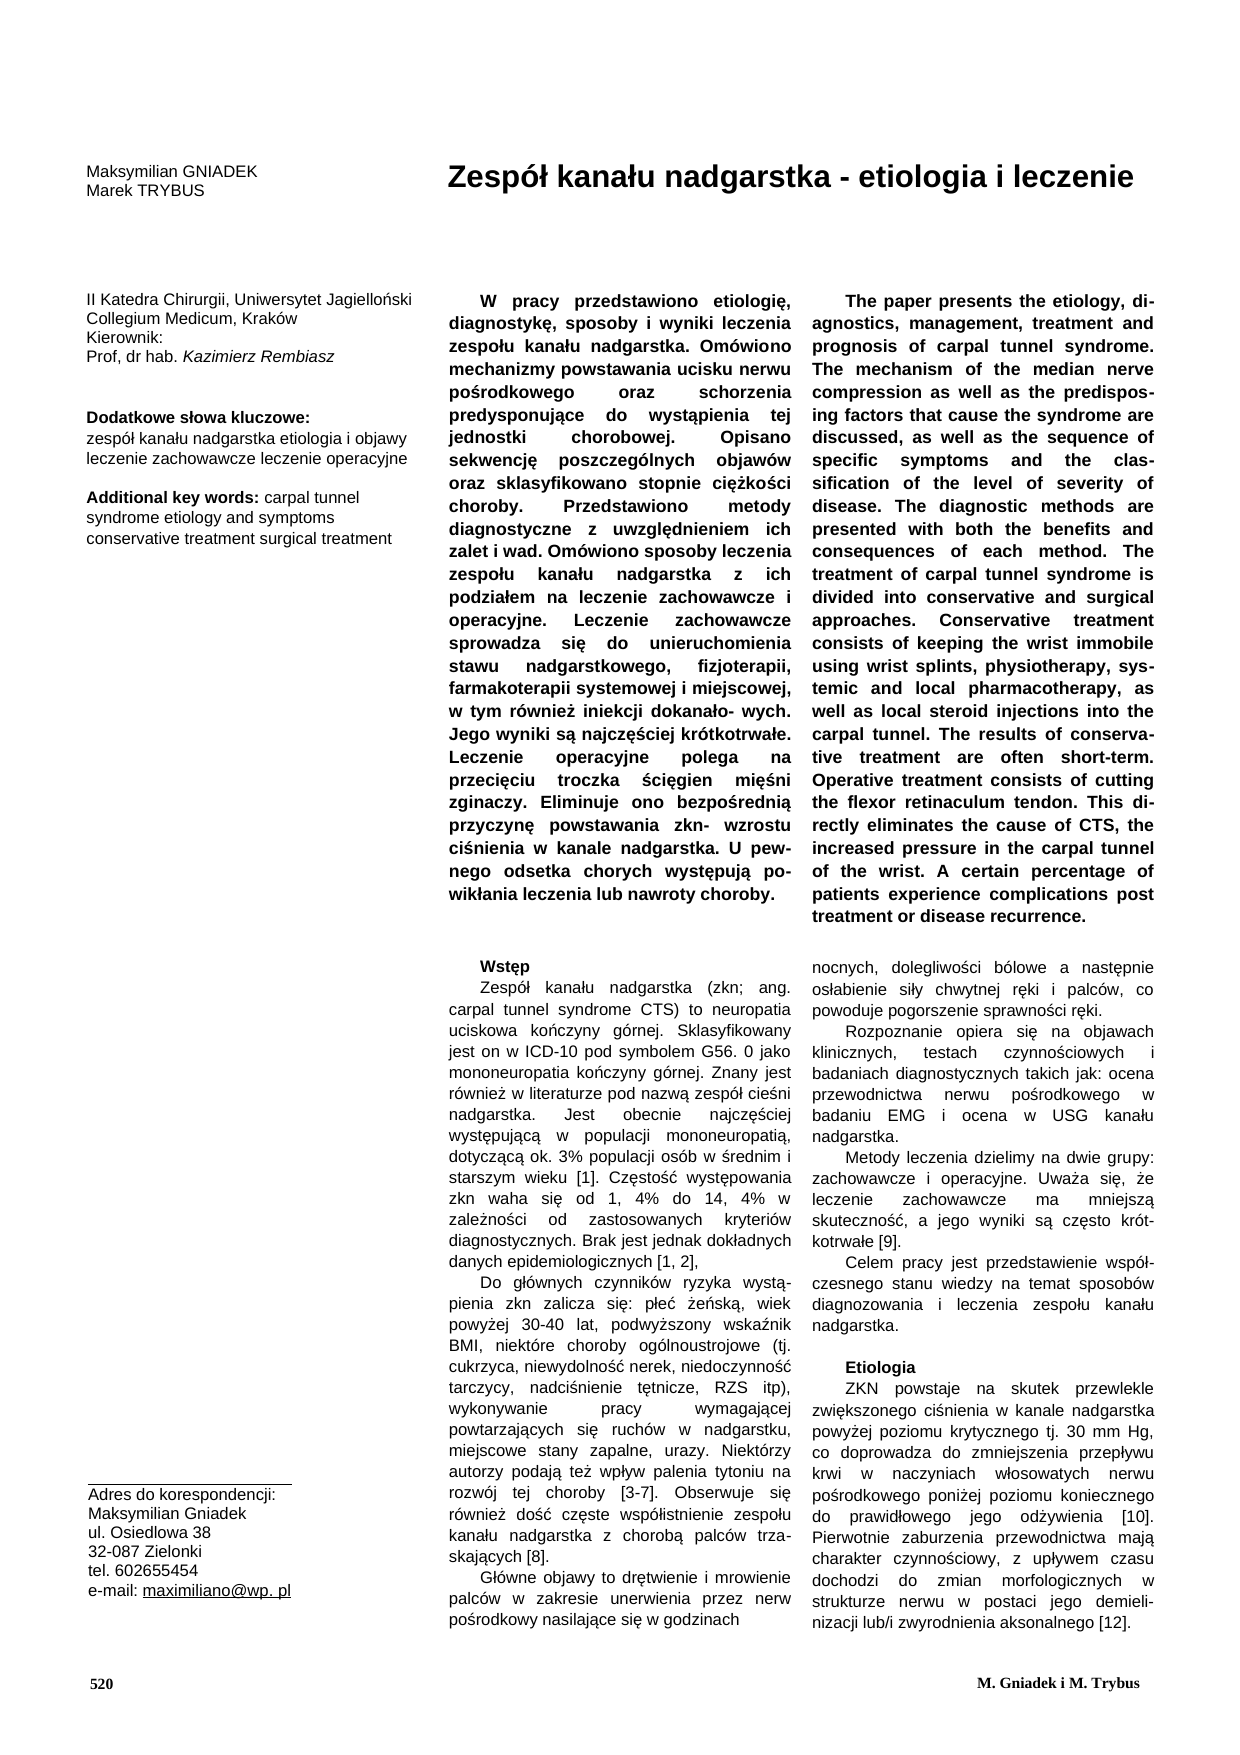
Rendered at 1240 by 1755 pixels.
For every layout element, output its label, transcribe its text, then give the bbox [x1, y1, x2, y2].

text e-mail: maximiliano@wp. pl [88, 1580, 292, 1599]
text Rozpoznanie opiera się na objawach klinicznych, testach czynnościowych i badaniach diagnostycznych takich jak: ocena przewodnictwa nerwu pośrodkowego w badaniu EMG i ocena w USG kanału nadgarstka. [812, 1021, 1154, 1146]
text Maksymilian Gniadek [88, 1504, 292, 1523]
text Prof, dr hab. Kazimierz Rembiasz [86, 347, 425, 366]
text 520 [90, 1675, 120, 1693]
text The paper presents the etiology, di­agnostics, management, treatment and prognosis of carpal tunnel syndrome. The mechanism of the median nerve compression as well as the predispos­ing factors that cause the syndrome are discussed, as well as the sequence of specific symptoms and the clas­sification of the level of severity of disease. The diagnostic methods are presented with both the benefits and consequences of each method. The treatment of carpal tunnel syndrome is divided into conservative and surgical approaches. Conservative treatment consists of keeping the wrist immobile using wrist splints, physiotherapy, sys­temic and local pharmacotherapy, as well as local steroid injections into the carpal tunnel. The results of conserva­tive treatment are often short-term. Operative treatment consists of cutting the flexor retinaculum tendon. This di­rectly eliminates the cause of CTS, the increased pressure in the carpal tun­nel of the wrist. A certain percentage of patients experience complications post treatment or disease recurrence. [812, 290, 1154, 927]
text Kierownik: [86, 328, 425, 347]
text ZKN powstaje na skutek przewlekle zwiększonego ciśnienia w kanale nad­garstka powyżej poziomu krytycznego tj. 30 mm Hg, co doprowadza do zmniejszenia przepływu krwi w naczyniach włosowatych nerwu pośrodkowego poniżej poziomu ko­niecznego do prawidłowego jego odżywienia [10]. Pierwotnie zaburzenia przewodnictwa mają charakter czynnościowy, z upływem czasu dochodzi do zmian morfologicznych w strukturze nerwu w postaci jego demieli- nizacji lub/i zwyrodnienia aksonalnego [12]. [812, 1379, 1154, 1632]
subtitle Wstęp [449, 957, 791, 976]
subtitle Zespół kanału nadgarstka - etiologia i leczenie [447, 158, 1154, 194]
text Do głównych czynników ryzyka wystą­pienia zkn zalicza się: płeć żeńską, wiek powyżej 30-40 lat, podwyższony wskaźnik BMI, niektóre choroby ogólnoustrojowe (tj. cukrzyca, niewydolność nerek, niedo­czynność tarczycy, nadciśnienie tętnicze, RZS itp), wykonywanie pracy wymagającej powtarzających się ruchów w nadgarstku, miejscowe stany zapalne, urazy. Niektórzy autorzy podają też wpływ palenia tytoniu na rozwój tej choroby [3-7]. Obserwuje się również dość częste współistnienie zespołu kanału nadgarstka z chorobą palców trza­skających [8]. [449, 1273, 791, 1566]
text 32-087 Zielonki [88, 1542, 292, 1561]
text tel. 602655454 [88, 1561, 292, 1580]
text Maksymilian GNIADEK Marek TRYBUS [86, 162, 267, 200]
text Adres do korespondencji: [88, 1485, 292, 1504]
text Dodatkowe słowa kluczowe: [86, 408, 425, 427]
text Główne objawy to drętwienie i mrowienie palców w zakresie unerwienia przez nerw pośrodkowy nasilające się w godzinach [449, 1567, 791, 1629]
subtitle Etiologia [812, 1358, 1154, 1377]
text Metody leczenia dzielimy na dwie gru­py: zachowawcze i operacyjne. Uważa się, że leczenie zachowawcze ma mniejszą skuteczność, a jego wyniki są często krót­kotrwałe [9]. [812, 1148, 1154, 1251]
text II Katedra Chirurgii, Uniwersytet Jagielloński Collegium Medicum, Kraków [86, 290, 425, 328]
text Additional key words: carpal tunnel syndrome etiology and symptoms conservative treatment surgical treatment [86, 488, 425, 548]
text Zespół kanału nadgarstka (zkn; ang. carpal tunnel syndrome CTS) to neuropatia uciskowa kończyny górnej. Sklasyfikowany jest on w ICD-10 pod symbolem G56. 0 jako mononeuropatia kończyny górnej. Znany jest również w literaturze pod nazwą zespół cieśni nadgarstka. Jest obecnie najczęściej występującą w populacji mononeuropatią, dotyczącą ok. 3% populacji osób w średnim i starszym wieku [1]. Częstość występo­wania zkn waha się od 1, 4% do 14, 4% w zależności od zastosowanych kryteriów diagnostycznych. Brak jest jednak dokład­nych danych epidemiologicznych [1, 2], [449, 978, 791, 1271]
text ul. Osiedlowa 38 [88, 1523, 292, 1542]
text nocnych, dolegliwości bólowe a następnie osłabienie siły chwytnej ręki i palców, co powoduje pogorszenie sprawności ręki. [812, 958, 1154, 1019]
text M. Gniadek i M. Trybus [977, 1674, 1154, 1692]
text zespół kanału nadgarstka etiologia i objawy leczenie zachowawcze leczenie operacyjne [86, 428, 425, 468]
text Celem pracy jest przedstawienie współ­czesnego stanu wiedzy na temat sposobów diagnozowania i leczenia zespołu kanału nadgarstka. [812, 1253, 1154, 1335]
text W pracy przedstawiono etiologię, diagnostykę, sposoby i wyniki leczenia zespołu kanału nadgarstka. Omówio­no mechanizmy powstawania ucisku nerwu pośrodkowego oraz schorze­nia predysponujące do wystąpienia tej jednostki chorobowej. Opisano sekwencję poszczególnych objawów oraz sklasyfikowano stopnie ciężko­ści choroby. Przedstawiono metody diagnostyczne z uwzględnieniem ich zalet i wad. Omówiono sposoby lecze­nia zespołu kanału nadgarstka z ich podziałem na leczenie zachowawcze i operacyjne. Leczenie zachowawcze sprowadza się do unieruchomienia stawu nadgarstkowego, fizjoterapii, farmakoterapii systemowej i miejsco­wej, w tym również iniekcji dokanało- wych. Jego wyniki są najczęściej krót­kotrwałe. Leczenie operacyjne polega na przecięciu troczka ścięgien mięśni zginaczy. Eliminuje ono bezpośrednią przyczynę powstawania zkn- wzrostu ciśnienia w kanale nadgarstka. U pew­nego odsetka chorych występują po­wikłania leczenia lub nawroty choroby. [449, 290, 791, 904]
